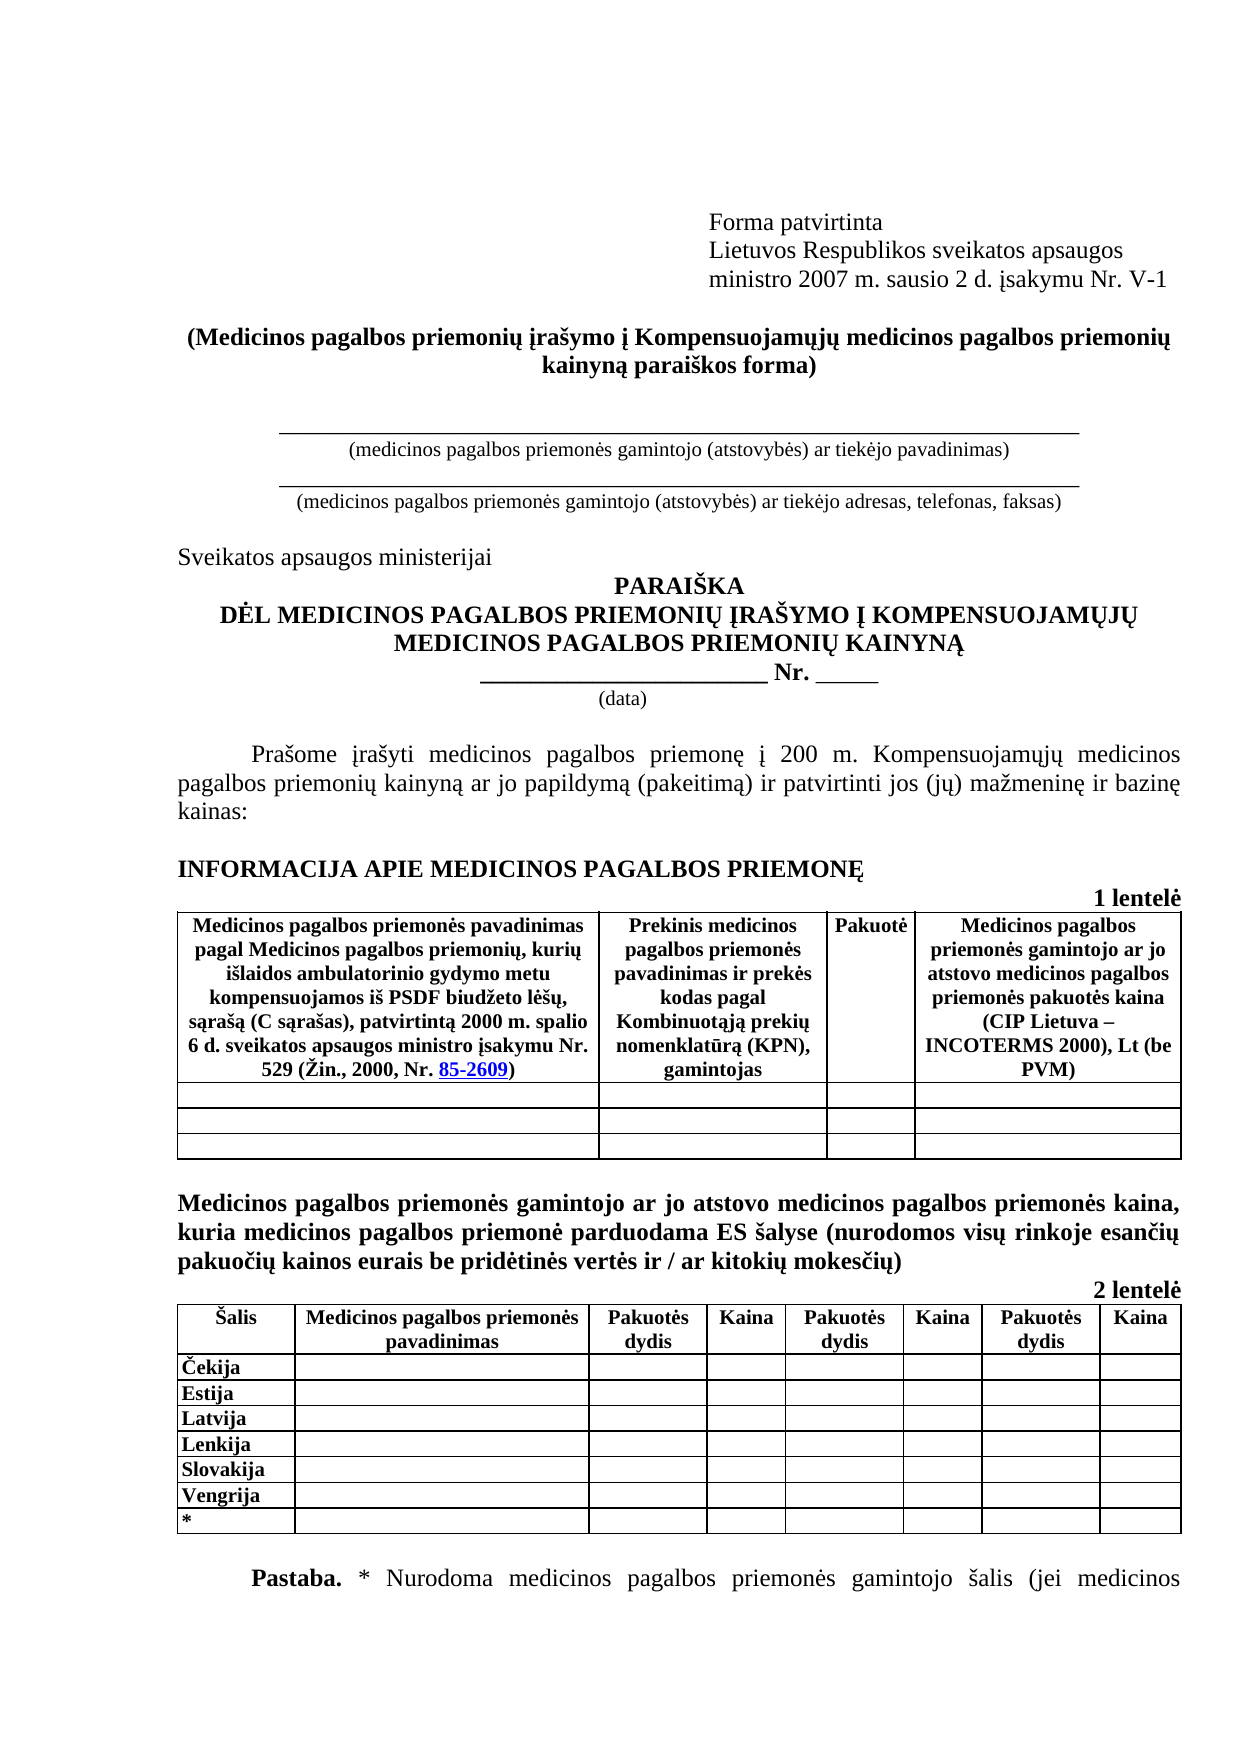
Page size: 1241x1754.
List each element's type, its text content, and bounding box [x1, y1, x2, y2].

table_cell [296, 1432, 588, 1456]
text DĖL MEDICINOS PAGALBOS PRIEMONIŲ ĮRAŠYMO Į KOMPENSUOJAMŲJŲ MEDICINOS PAGALBOS PRIEMONIŲ KAINYNĄ [177, 600, 1181, 657]
table_cell [904, 1432, 981, 1456]
text Sveikatos apsaugos ministerijai [177, 542, 1181, 571]
table_cell [786, 1406, 903, 1430]
text (Medicinos pagalbos priemonių įrašymo į Kompensuojamųjų medicinos pagalbos priemonių kainyną paraiškos forma) [177, 322, 1181, 379]
table_cell [904, 1509, 981, 1533]
table_cell [600, 1109, 826, 1133]
table_cell [786, 1509, 903, 1533]
table_cell [590, 1483, 706, 1507]
table_header Medicinos pagalbos priemonės gamintojo ar jo atstovo medicinos pagalbos priemonės pakuotės kaina (CIP Lietuva – INCOTERMS 2000), Lt (be PVM) [916, 913, 1180, 1081]
table_cell [828, 1134, 914, 1158]
table_header Medicinos pagalbos priemonės pavadinimas pagal Medicinos pagalbos priemonių, kurių išlaidos ambulatorinio gydymo metu kompensuojamos iš PSDF biudžeto lėšų, sąrašą (C sąrašas), patvirtintą 2000 m. spalio 6 d. sveikatos apsaugos ministro įsakymu Nr. 529 (Žin., 2000, Nr. 85-2609) [178, 913, 598, 1081]
table_cell [786, 1381, 903, 1404]
text Pastaba. * Nurodoma medicinos pagalbos priemonės gamintojo šalis (jei medicinos [177, 1563, 1181, 1592]
table_header Pakuotės dydis [983, 1305, 1099, 1353]
table_cell [590, 1509, 706, 1533]
table_cell [600, 1134, 826, 1158]
table_cell Vengrija [178, 1483, 294, 1507]
table_cell [904, 1381, 981, 1404]
text PARAIŠKA [177, 571, 1181, 600]
text Prašome įrašyti medicinos pagalbos priemonę į 200 m. Kompensuojamųjų medicinos pagalbos priemonių kainyną ar jo papildymą (pakeitimą) ir patvirtinti jos (jų) mažmeninę ir bazinę kainas: [177, 739, 1181, 825]
table_header Prekinis medicinos pagalbos priemonės pavadinimas ir prekės kodas pagal Kombinuotąją prekių nomenklatūrą (KPN), gamintojas [600, 913, 826, 1081]
table_cell [983, 1355, 1099, 1379]
text Lietuvos Respublikos sveikatos apsaugos [177, 235, 1181, 264]
text ________________________________________________________________ [177, 461, 1181, 489]
table_cell [916, 1109, 1180, 1133]
text (medicinos pagalbos priemonės gamintojo (atstovybės) ar tiekėjo pavadinimas) [177, 437, 1181, 461]
table_cell [590, 1355, 706, 1379]
table_header Medicinos pagalbos priemonės pavadinimas [296, 1305, 588, 1353]
table_cell [590, 1406, 706, 1430]
text 2 lentelė [177, 1275, 1181, 1303]
table_cell [1101, 1406, 1180, 1430]
table_cell [916, 1083, 1180, 1107]
text Forma patvirtinta [177, 207, 1181, 235]
table_cell [708, 1483, 785, 1507]
table_cell [178, 1083, 598, 1107]
table_cell [904, 1355, 981, 1379]
table_cell [904, 1457, 981, 1481]
text _______________________ Nr. _____ [177, 657, 1181, 686]
text (medicinos pagalbos priemonės gamintojo (atstovybės) ar tiekėjo adresas, telefonas, faksas) [177, 489, 1181, 513]
table_cell [916, 1134, 1180, 1158]
table_cell [983, 1509, 1099, 1533]
table_cell Estija [178, 1381, 294, 1404]
table_cell [1101, 1432, 1180, 1456]
table_cell [786, 1355, 903, 1379]
table_cell [708, 1355, 785, 1379]
table_header Pakuotės dydis [786, 1305, 903, 1353]
table_cell [828, 1109, 914, 1133]
table_cell * [178, 1509, 294, 1533]
table_header Kaina [708, 1305, 785, 1353]
table_cell [786, 1483, 903, 1507]
table_header Pakuotės dydis [590, 1305, 706, 1353]
table_cell [296, 1381, 588, 1404]
table_cell [1101, 1355, 1180, 1379]
table_cell [708, 1381, 785, 1404]
table_cell [828, 1083, 914, 1107]
table_cell [178, 1134, 598, 1158]
table_cell [296, 1406, 588, 1430]
table_cell [590, 1432, 706, 1456]
table_cell [178, 1109, 598, 1133]
table_cell Čekija [178, 1355, 294, 1379]
table_cell [708, 1432, 785, 1456]
table_header Kaina [1101, 1305, 1180, 1353]
table_cell [983, 1406, 1099, 1430]
table_cell [296, 1355, 588, 1379]
table_cell [983, 1381, 1099, 1404]
text ministro 2007 m. sausio 2 d. įsakymu Nr. V-1 [177, 264, 1181, 293]
table_cell Latvija [178, 1406, 294, 1430]
table_cell [708, 1406, 785, 1430]
table_cell [1101, 1381, 1180, 1404]
table_cell [296, 1509, 588, 1533]
table_cell [786, 1432, 903, 1456]
text 1 lentelė [177, 883, 1181, 911]
table_cell [590, 1381, 706, 1404]
table_cell [1101, 1457, 1180, 1481]
text (data) [177, 686, 1181, 710]
table_cell [904, 1483, 981, 1507]
table_cell [1101, 1483, 1180, 1507]
table_cell [983, 1457, 1099, 1481]
table_cell [983, 1432, 1099, 1456]
text ________________________________________________________________ [177, 408, 1181, 437]
table_cell [983, 1483, 1099, 1507]
table_cell [786, 1457, 903, 1481]
table_cell Slovakija [178, 1457, 294, 1481]
table_header Šalis [178, 1305, 294, 1353]
table_cell [904, 1406, 981, 1430]
text Medicinos pagalbos priemonės gamintojo ar jo atstovo medicinos pagalbos priemonės kaina, kuria medicinos pagalbos priemonė parduodama ES šalyse (nurodomos visų rinkoje esančių pakuočių kainos eurais be pridėtinės vertės ir / ar kitokių mokesčių) [177, 1188, 1181, 1275]
table_cell [600, 1083, 826, 1107]
table_cell [1101, 1509, 1180, 1533]
table_header Kaina [904, 1305, 981, 1353]
text INFORMACIJA APIE MEDICINOS PAGALBOS PRIEMONĘ [177, 854, 1181, 883]
table_cell [296, 1457, 588, 1481]
table_header Pakuotė [828, 913, 914, 1081]
table_cell Lenkija [178, 1432, 294, 1456]
table_cell [296, 1483, 588, 1507]
table_cell [708, 1457, 785, 1481]
table_cell [590, 1457, 706, 1481]
table_cell [708, 1509, 785, 1533]
